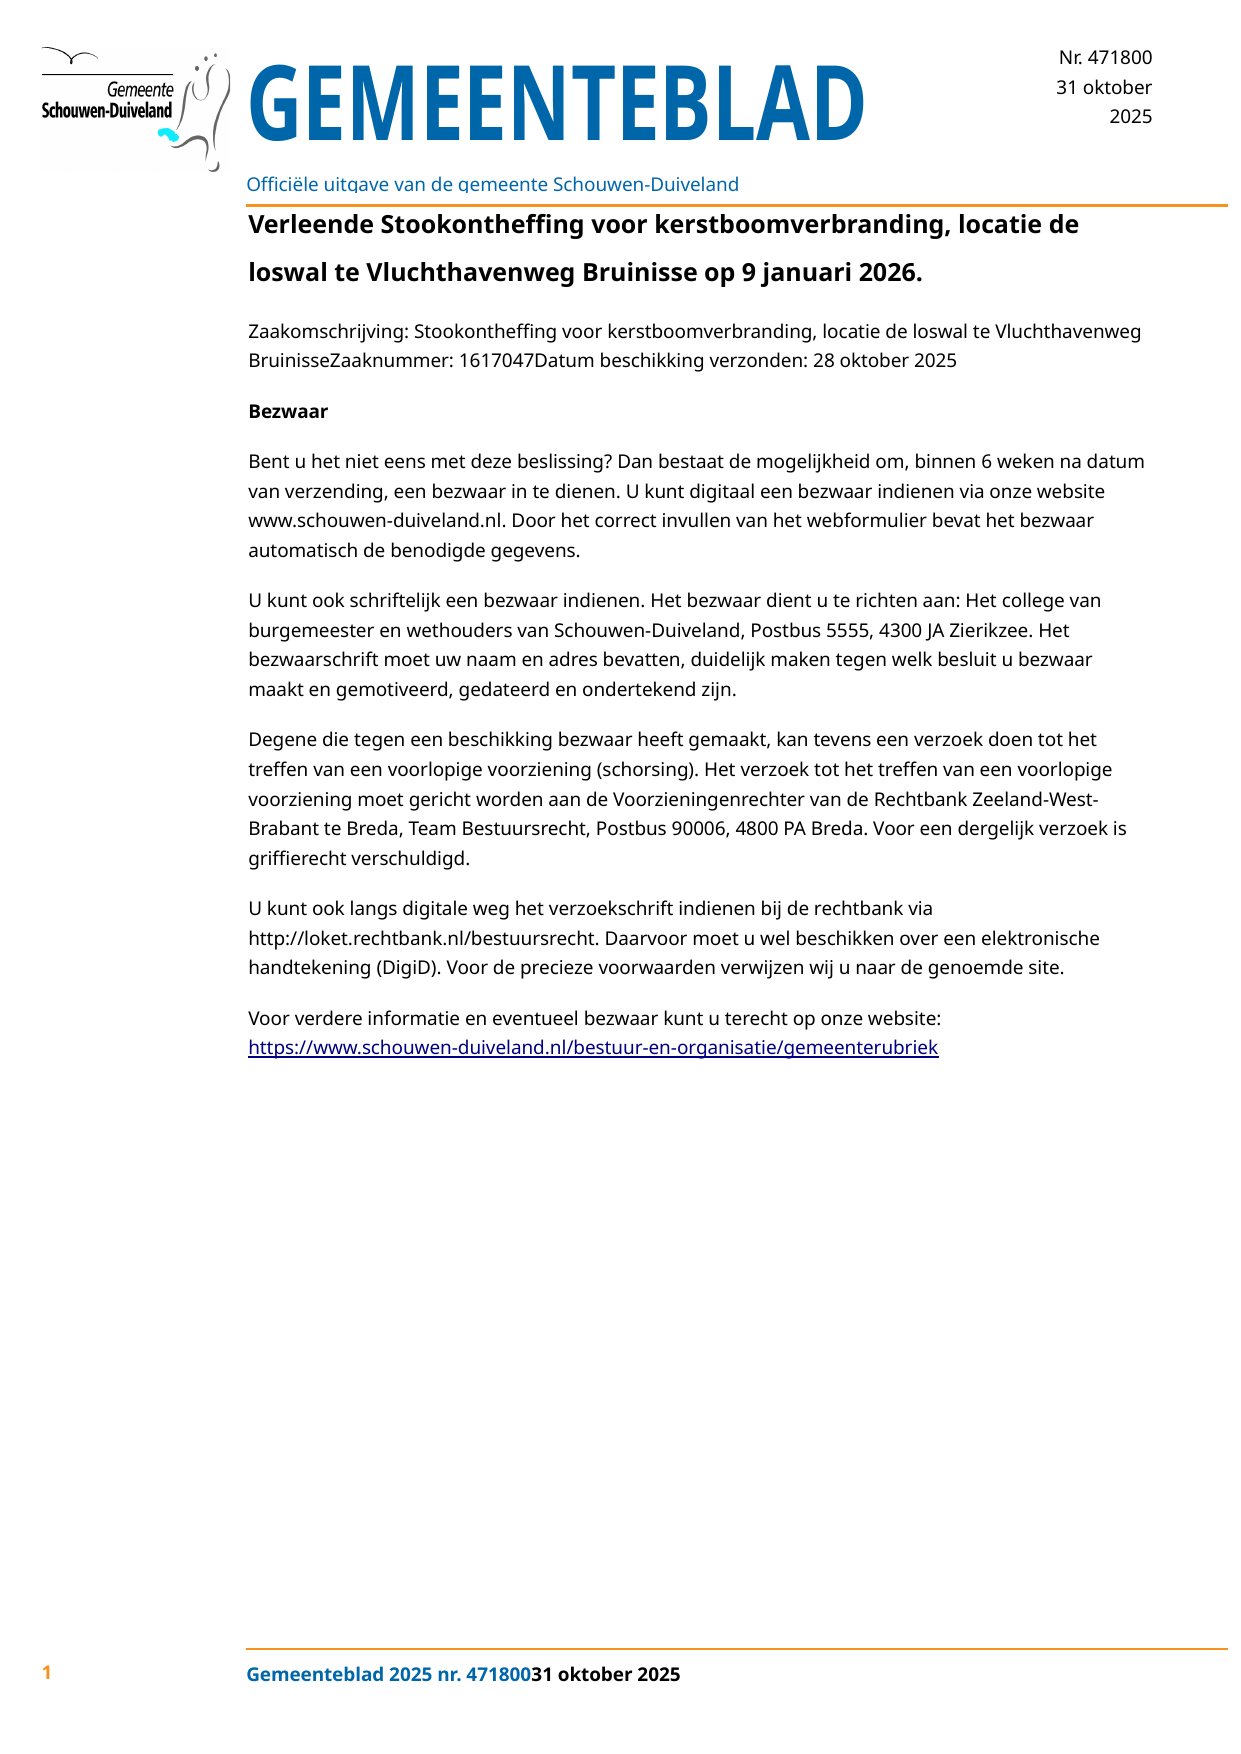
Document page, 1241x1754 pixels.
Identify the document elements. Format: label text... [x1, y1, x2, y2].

text Voor verdere informatie en eventueel bezwaar kunt u terecht op onze website: https://www.schouwen-duiveland.nl/bestuur-en-organisatie/gemeenterubriek [248, 1005, 1152, 1060]
picture [41, 47, 231, 172]
text Verleende Stookontheffing voor kerstboomverbranding, locatie de loswal te Vluchthavenweg Bruinisse op 9 januari 2026. [248, 207, 1152, 288]
text U kunt ook langs digitale weg het verzoekschrift indienen bij de rechtbank via http://loket.rechtbank.nl/bestuursrecht. Daarvoor moet u wel beschikken over een elektronische handtekening (DigiD). Voor de precieze voorwaarden verwijzen wij u naar de genoemde site. [248, 895, 1152, 980]
text Bent u het niet eens met deze beslissing? Dan bestaat de mogelijkheid om, binnen 6 weken na datum van verzending, een bezwaar in te dienen. U kunt digitaal een bezwaar indienen via onze website www.schouwen-duiveland.nl. Door het correct invullen van het webformulier bevat het bezwaar automatisch de benodigde gegevens. [248, 448, 1152, 563]
text U kunt ook schriftelijk een bezwaar indienen. Het bezwaar dient u te richten aan: Het college van burgemeester en wethouders van Schouwen-Duiveland, Postbus 5555, 4300 JA Zierikzee. Het bezwaarschrift moet uw naam en adres bevatten, duidelijk maken tegen welk besluit u bezwaar maakt en gemotiveerd, gedateerd en ondertekend zijn. [248, 587, 1152, 702]
text Bezwaar [248, 398, 1152, 424]
text Zaakomschrijving: Stookontheffing voor kerstboomverbranding, locatie de loswal te Vluchthavenweg BruinisseZaaknummer: 1617047Datum beschikking verzonden: 28 oktober 2025 [248, 318, 1152, 373]
text Degene die tegen een beschikking bezwaar heeft gemaakt, kan tevens een verzoek doen tot het treffen van een voorlopige voorziening (schorsing). Het verzoek tot het treffen van een voorlopige voorziening moet gericht worden aan de Voorzieningenrechter van de Rechtbank Zeeland-West-Brabant te Breda, Team Bestuursrecht, Postbus 90006, 4800 PA Breda. Voor een dergelijk verzoek is griffierecht verschuldigd. [248, 727, 1152, 871]
